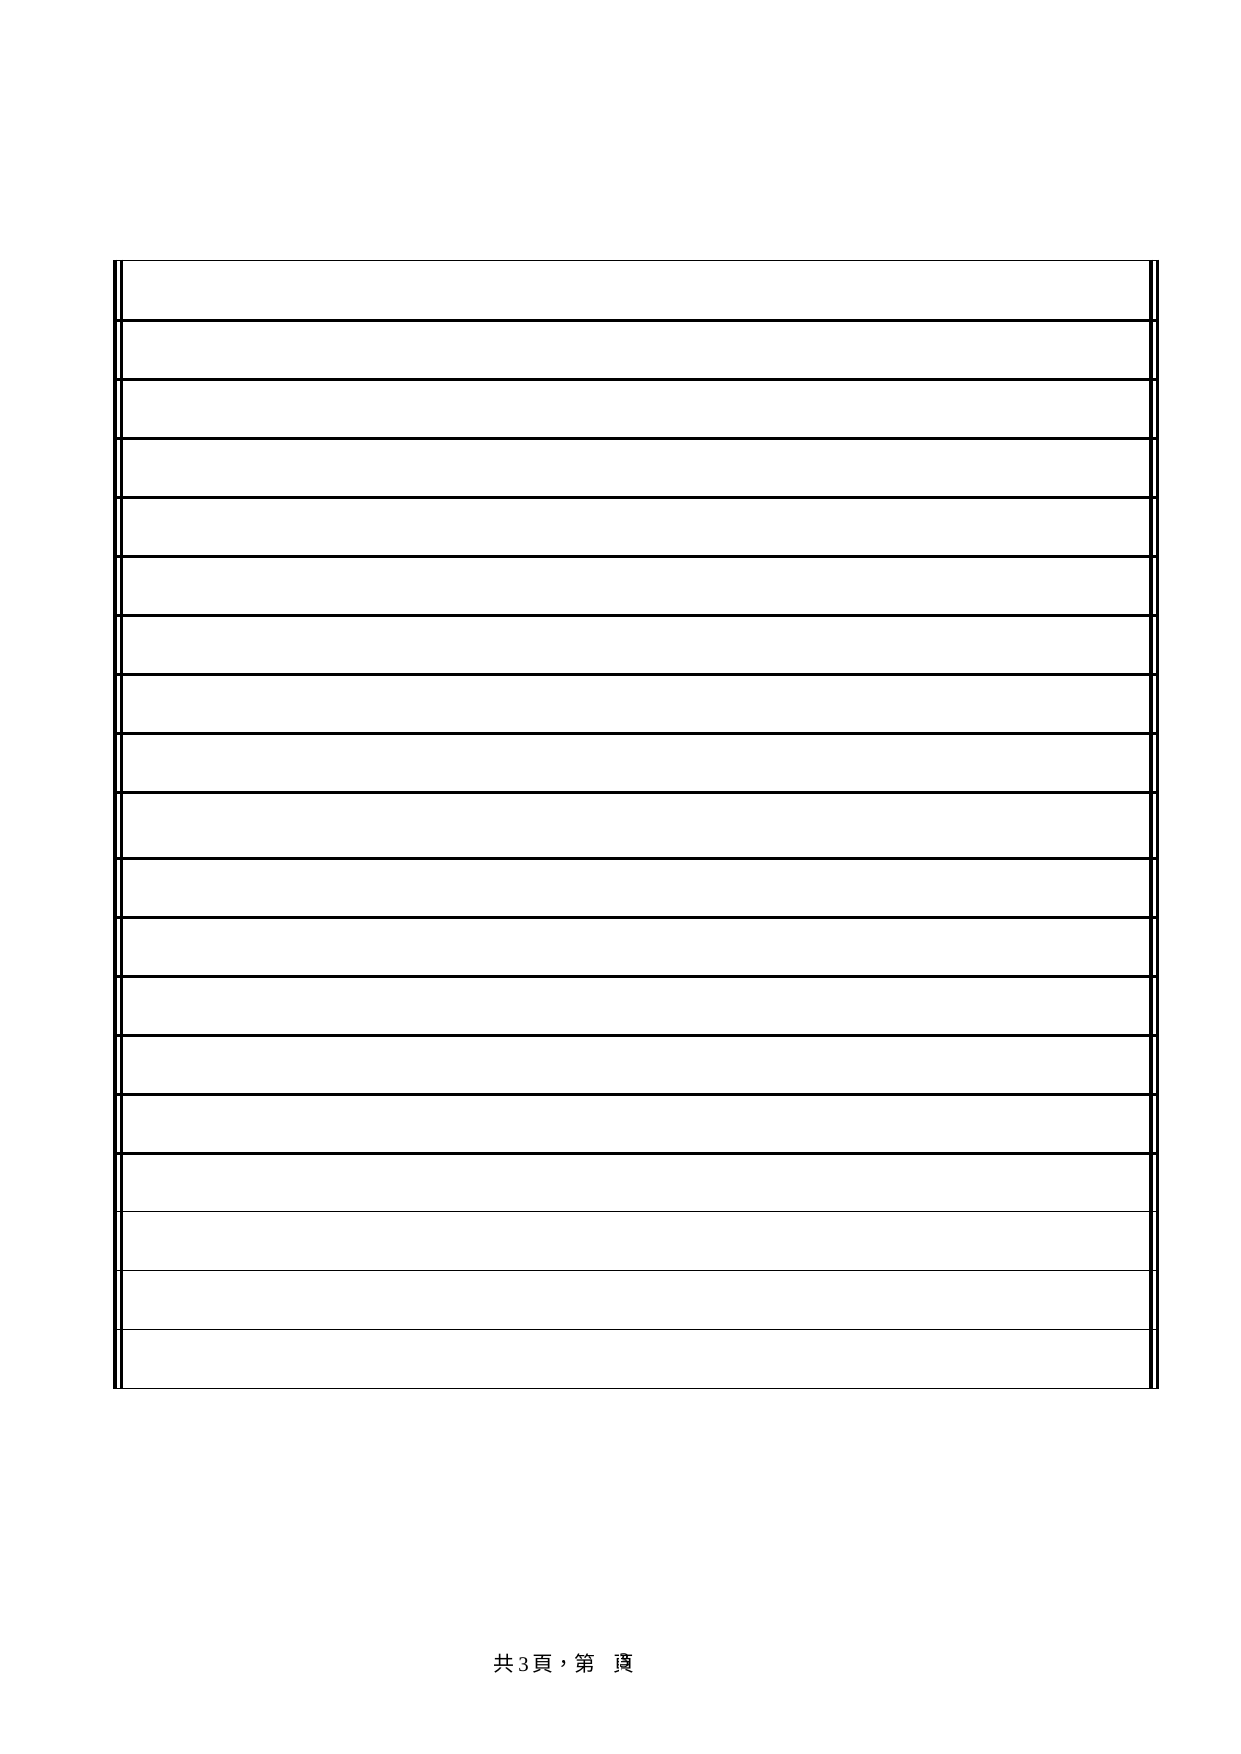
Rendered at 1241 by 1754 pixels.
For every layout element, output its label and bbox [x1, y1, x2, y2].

table_cell [123, 1212, 1149, 1270]
table_cell [123, 440, 1149, 496]
table_cell [123, 499, 1149, 555]
table_cell [123, 381, 1149, 437]
table_cell [123, 558, 1149, 614]
table_cell [123, 1096, 1149, 1152]
table_cell [123, 978, 1149, 1034]
table_cell [123, 1155, 1149, 1211]
table_cell [123, 322, 1149, 378]
table_cell [123, 794, 1149, 857]
table_cell [123, 1330, 1149, 1388]
table_cell [123, 735, 1149, 791]
table_cell [123, 1271, 1149, 1329]
table_cell [123, 261, 1149, 319]
table_cell [123, 1037, 1149, 1093]
table_cell [123, 676, 1149, 732]
table_cell [123, 919, 1149, 975]
table_cell [123, 617, 1149, 673]
table_cell [123, 860, 1149, 916]
